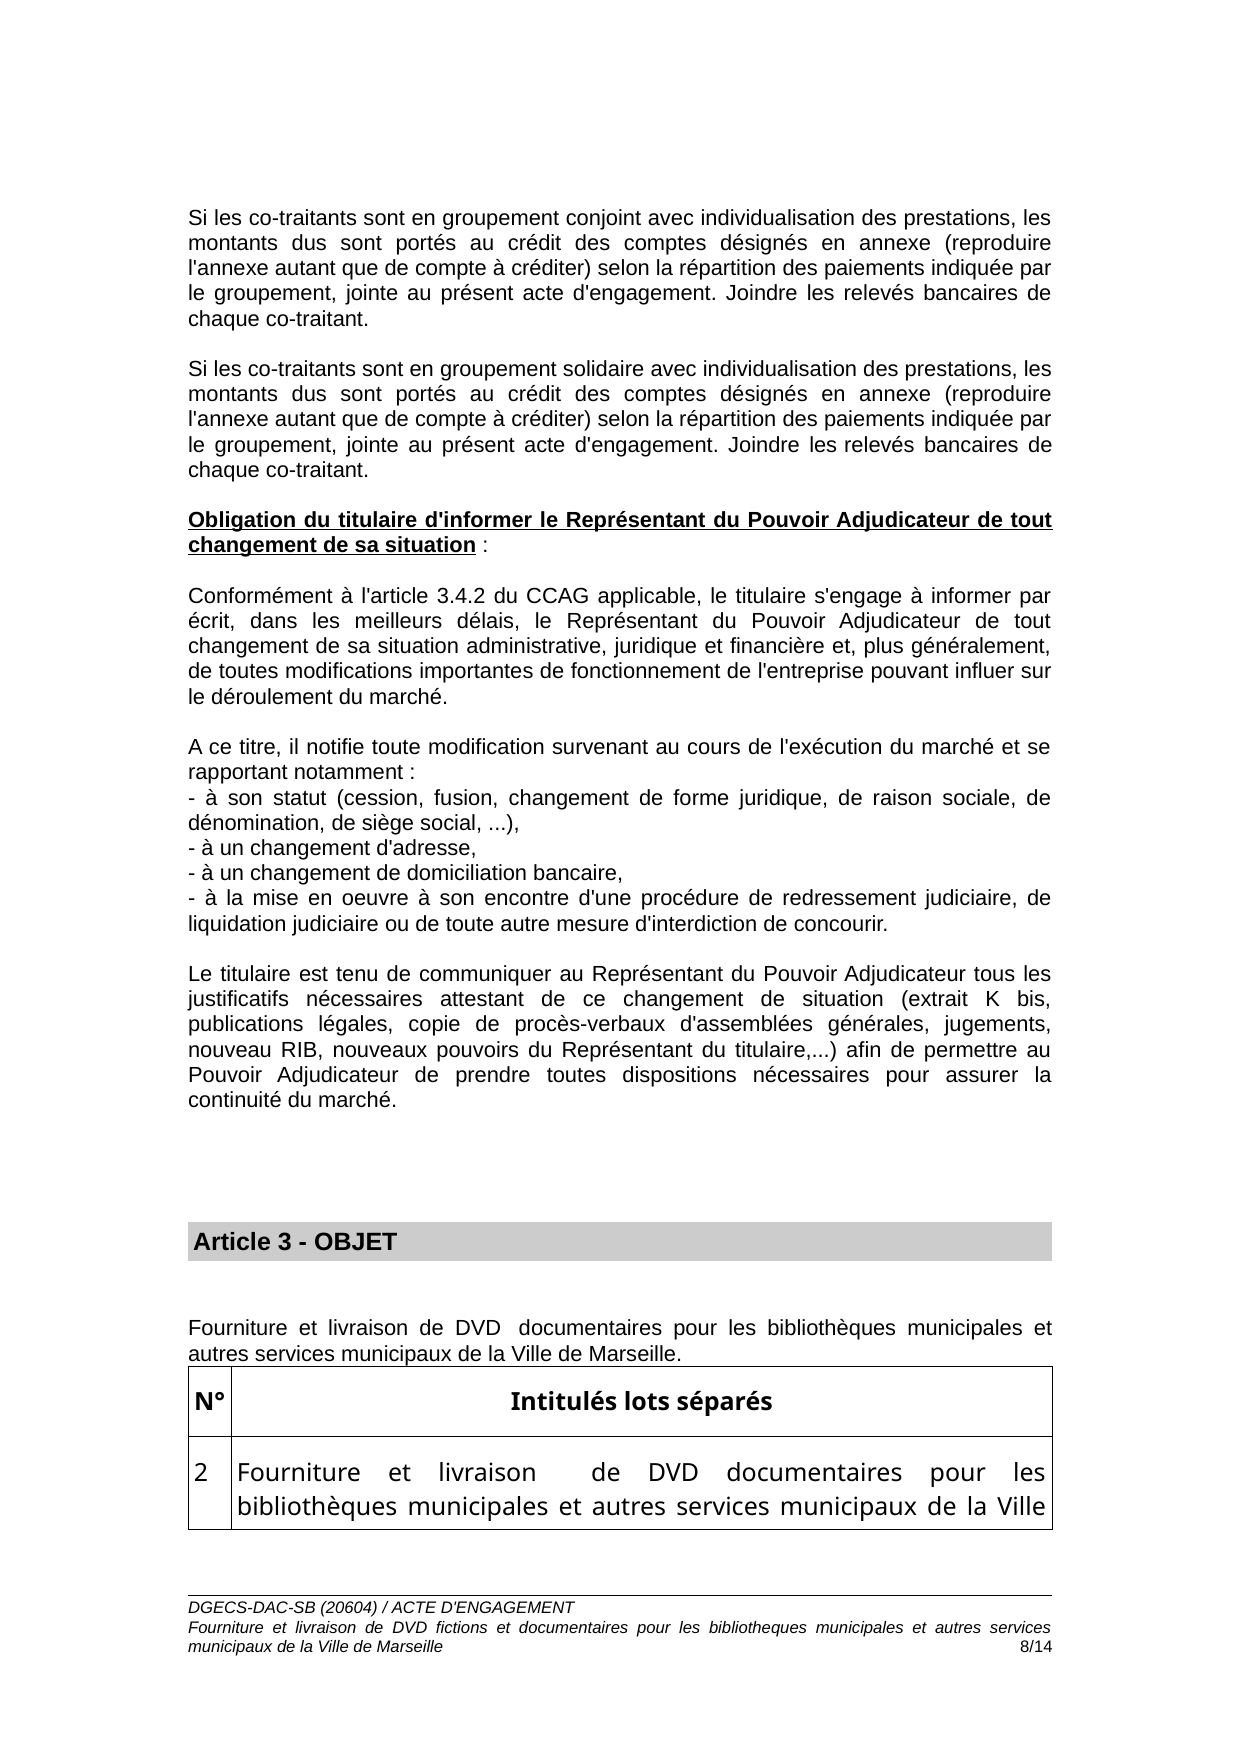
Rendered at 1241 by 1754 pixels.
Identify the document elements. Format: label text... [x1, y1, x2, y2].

table_cell 2 [189, 1437, 231, 1528]
subtitle OBJET [190, 1224, 1050, 1258]
text Si les co-traitants sont en groupement conjoint avec individualisation des prestations, les montants dus sont portés au crédit des comptes désignés en annexe (reproduire l'annexe autant que de compte à créditer) selon la répartition des paiements indiquée par le groupement, jointe au présent acte d'engagement. Joindre les relevés bancaires de chaque co-traitant. [188, 204, 1052, 331]
text Le titulaire est tenu de communiquer au Représentant du Pouvoir Adjudicateur tous les justificatifs nécessaires attestant de ce changement de situation (extrait K bis, publications légales, copie de procès-verbaux d'assemblées générales, jugements, nouveau RIB, nouveaux pouvoirs du Représentant du titulaire,...) afin de permettre au Pouvoir Adjudicateur de prendre toutes dispositions nécessaires pour assurer la continuité du marché. [188, 961, 1052, 1112]
text - à un changement d'adresse, [188, 835, 1052, 860]
table_cell Fourniture et livraison de DVD documentaires pour les bibliothèques municipales et autres services municipaux de la Ville [232, 1437, 1052, 1528]
table_header N° [189, 1367, 231, 1436]
table_header Intitulés lots séparés [232, 1367, 1052, 1436]
text Si les co-traitants sont en groupement solidaire avec individualisation des prestations, les montants dus sont portés au crédit des comptes désignés en annexe (reproduire l'annexe autant que de compte à créditer) selon la répartition des paiements indiquée par le groupement, jointe au présent acte d'engagement. Joindre les relevés bancaires de chaque co-traitant. [188, 356, 1052, 482]
text Obligation du titulaire d'informer le Représentant du Pouvoir Adjudicateur de tout [188, 507, 1052, 529]
text changement de sa situation : [188, 530, 1052, 557]
text - à un changement de domiciliation bancaire, [188, 860, 1052, 885]
text - à la mise en oeuvre à son encontre d'une procédure de redressement judiciaire, de liquidation judiciaire ou de toute autre mesure d'interdiction de concourir. [188, 885, 1052, 936]
text Fourniture et livraison de DVD documentaires pour les bibliothèques municipales et autres services municipaux de la Ville de Marseille. [188, 1315, 1052, 1366]
text A ce titre, il notifie toute modification survenant au cours de l'exécution du marché et se rapportant notamment : [188, 734, 1052, 784]
text - à son statut (cession, fusion, changement de forme juridique, de raison sociale, de dénomination, de siège social, ...), [188, 784, 1052, 835]
text Conformément à l'article 3.4.2 du CCAG applicable, le titulaire s'engage à informer par écrit, dans les meilleurs délais, le Représentant du Pouvoir Adjudicateur de tout changement de sa situation administrative, juridique et financière et, plus généralement, de toutes modifications importantes de fonctionnement de l'entreprise pouvant influer sur le déroulement du marché. [188, 583, 1052, 709]
